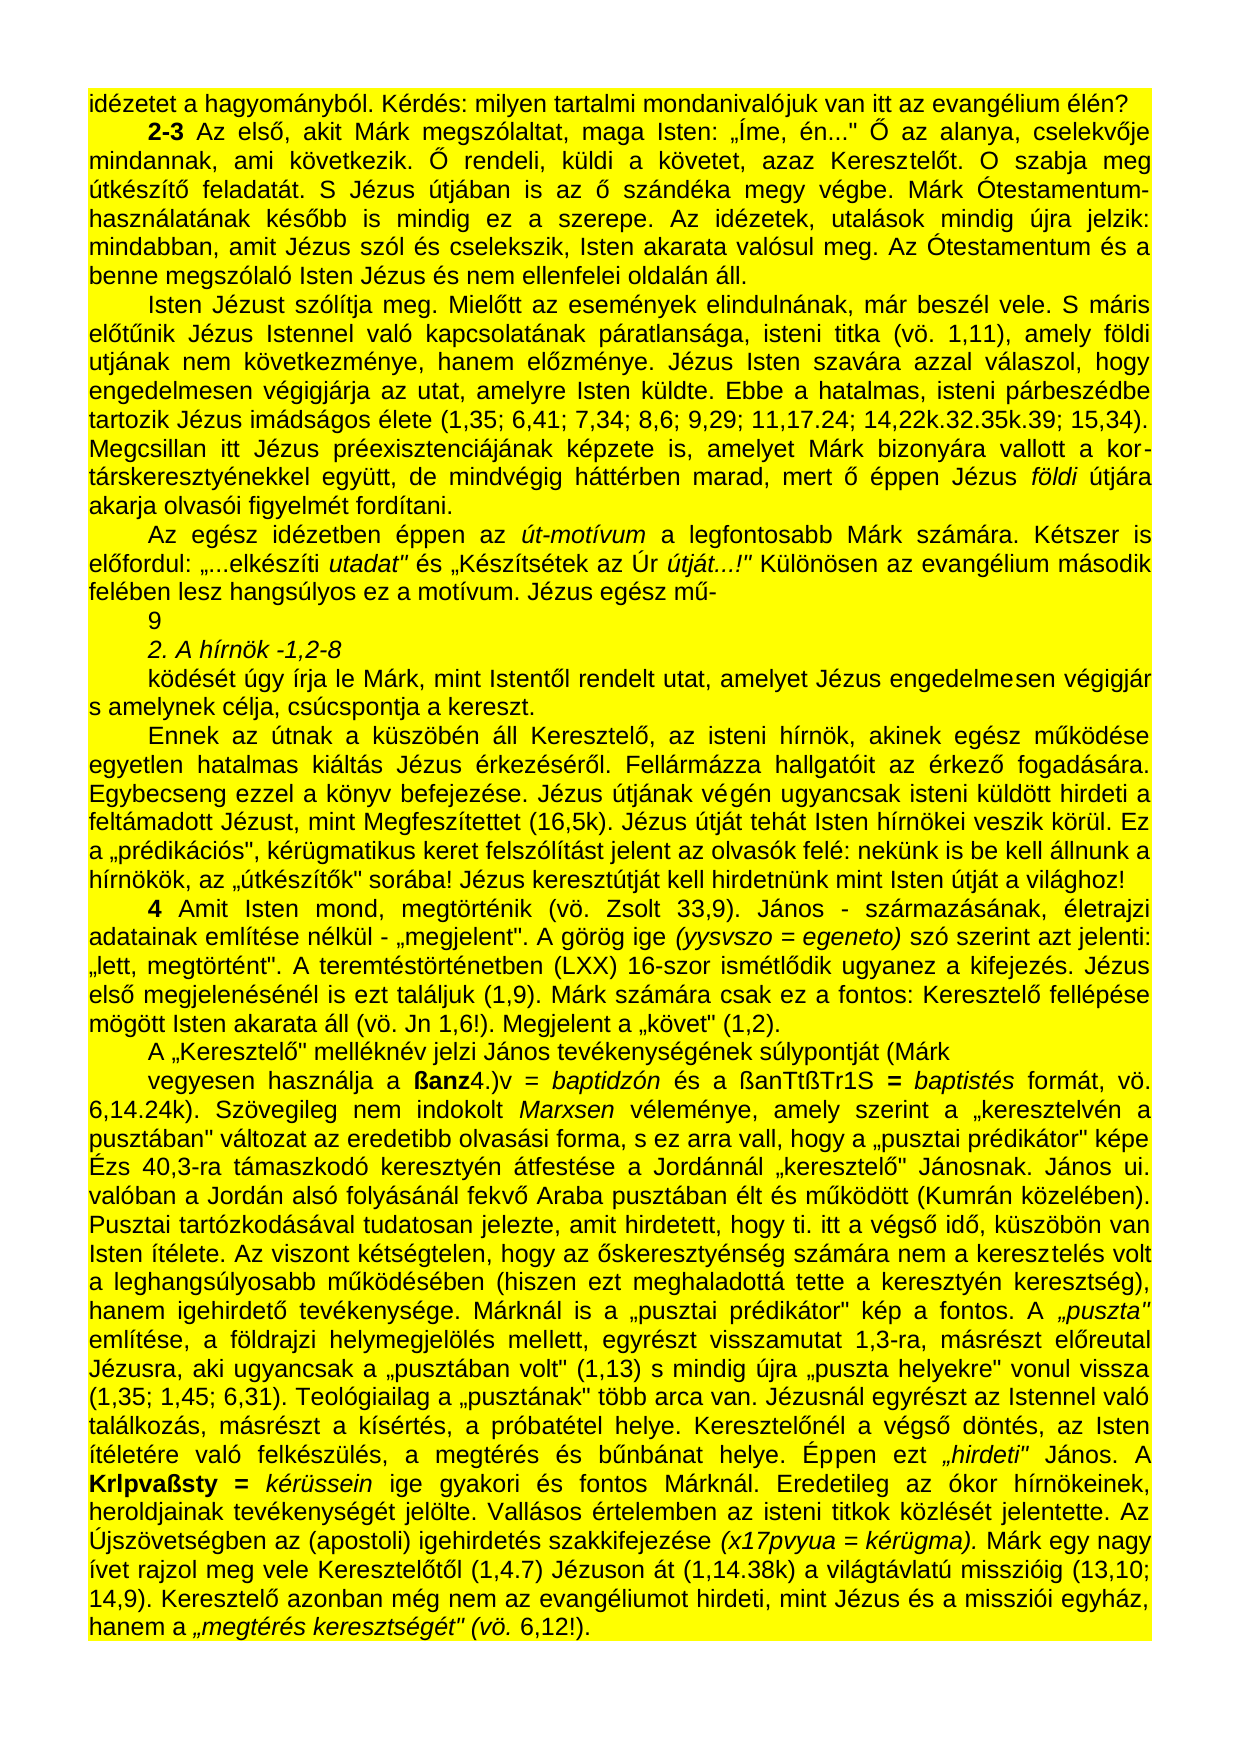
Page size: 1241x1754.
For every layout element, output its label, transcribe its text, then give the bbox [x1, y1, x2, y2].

text vegyesen használja a ßanz4.)v = baptidzón és a ßanTtßTr1S = baptistés formát, vö. 6,14.24k). Szövegileg nem indokolt Marxsen véleménye, amely szerint a „keresztelvén a pusztában" változat az eredetibb olvasási forma, s ez arra vall, hogy a „pusztai prédikátor" képe Ézs 40,3-ra támaszkodó keresztyén átfestése a Jordánnál „keresztelő" Jánosnak. János ui. valóban a Jordán alsó folyásánál fek­vő Araba pusztában élt és működött (Kumrán közelében). Pusztai tartózkodásá­val tudatosan jelezte, amit hirdetett, hogy ti. itt a végső idő, küszöbön van Isten ítélete. Az viszont kétségtelen, hogy az őskeresztyénség számára nem a keresz­telés volt a leghangsúlyosabb működésében (hiszen ezt meghaladottá tette a keresztyén keresztség), hanem igehirdető tevékenysége. Márknál is a „pusztai prédikátor" kép a fontos. A „puszta" említése, a földrajzi helymegjelölés mel­lett, egyrészt visszamutat 1,3-ra, másrészt előreutal Jézusra, aki ugyancsak a „pusztában volt" (1,13) s mindig újra „puszta helyekre" vonul vissza (1,35; 1,45; 6,31). Teológiailag a „pusztának" több arca van. Jézusnál egyrészt az Istennel való találkozás, másrészt a kísértés, a próbatétel helye. Keresztelőnél a végső döntés, az Isten ítéletére való felkészülés, a megtérés és bűnbánat helye. Ép­pen ezt „hirdeti" János. A Krlpvaßsty = kérüssein ige gyakori és fontos Márknál. Eredetileg az ókor hírnökeinek, heroldjainak tevékenységét jelölte. Vallásos értelemben az isteni titkok közlését jelentette. Az Újszövetségben az (apostoli) igehirdetés szakkifejezése (x17pvyua = kérügma). Márk egy nagy ívet rajzol meg vele Keresztelőtől (1,4.7) Jézuson át (1,14.38k) a világtávlatú misszióig (13,10; 14,9). Keresztelő azonban még nem az evangéliumot hirdeti, mint Jézus és a missziói egyház, hanem a „megtérés keresztségét" (vö. 6,12!). [88, 1066, 1152, 1641]
text Ennek az útnak a küszöbén áll Keresztelő, az isteni hírnök, akinek egész működése egyetlen hatalmas kiáltás Jézus érkezéséről. Fellármázza hallgatóit az érkező fogadására. Egybecseng ezzel a könyv befejezése. Jézus útjának vé­gén ugyancsak isteni küldött hirdeti a feltámadott Jézust, mint Megfeszítettet (16,5k). Jézus útját tehát Isten hírnökei veszik körül. Ez a „prédikációs", kérügmatikus keret felszólítást jelent az olvasók felé: nekünk is be kell állnunk a hírnökök, az „útkészítők" sorába! Jézus keresztútját kell hirdetnünk mint Isten útját a világhoz! [88, 721, 1152, 893]
text Az egész idézetben éppen az út-motívum a legfontosabb Márk számára. Két­szer is előfordul: „...elkészíti utadat" és „Készítsétek az Úr útját...!" Különösen az evangélium második felében lesz hangsúlyos ez a motívum. Jézus egész mű- [88, 520, 1152, 606]
text idézetet a hagyományból. Kérdés: milyen tartalmi mondanivaló­juk van itt az evangélium élén? [88, 88, 1152, 117]
text A „Keresztelő" melléknév jelzi János tevékenységének súlypontját (Márk [88, 1037, 1152, 1066]
text 9 [88, 606, 1152, 635]
text 2. A hírnök -1,2-8 [88, 635, 1152, 663]
text ködését úgy írja le Márk, mint Istentől rendelt utat, amelyet Jézus engedelme­sen végigjár s amelynek célja, csúcspontja a kereszt. [88, 663, 1152, 721]
text 2-3 Az első, akit Márk megszólaltat, maga Isten: „Íme, én..." Ő az alanya, cselekvője mindannak, ami következik. Ő rendeli, küldi a követet, azaz Keresz­telőt. O szabja meg útkészítő feladatát. S Jézus útjában is az ő szándéka megy végbe. Márk Ótestamentum-használatának később is mindig ez a szerepe. Az idézetek, utalások mindig újra jelzik: mindabban, amit Jézus szól és cselekszik, Isten akarata valósul meg. Az Ótestamentum és a benne megszólaló Isten Jézus és nem ellenfelei oldalán áll. [88, 117, 1152, 290]
text 4 Amit Isten mond, megtörténik (vö. Zsolt 33,9). János - származásának, életrajzi adatainak említése nélkül - „megjelent". A görög ige (yysvszo = egeneto) szó szerint azt jelenti: „lett, megtörtént". A teremtéstörténetben (LXX) 16-szor ismétlődik ugyanez a kifejezés. Jézus első megjelenésénél is ezt találjuk (1,9). Márk számára csak ez a fontos: Keresztelő fellépése mögött Isten akarata áll (vö. Jn 1,6!). Megjelent a „követ" (1,2). [88, 893, 1152, 1037]
text Isten Jézust szólítja meg. Mielőtt az események elindulnának, már beszél vele. S máris előtűnik Jézus Istennel való kapcsolatának páratlansága, isteni titka (vö. 1,11), amely földi utjának nem következménye, hanem előzménye. Jézus Isten szavára azzal válaszol, hogy engedelmesen végigjárja az utat, amely­re Isten küldte. Ebbe a hatalmas, isteni párbeszédbe tartozik Jézus imádságos élete (1,35; 6,41; 7,34; 8,6; 9,29; 11,17.24; 14,22k.32.35k.39; 15,34). Megcsillan itt Jézus préexisztenciájának képzete is, amelyet Márk bizonyára vallott a kor­társkeresztyénekkel együtt, de mindvégig háttérben marad, mert ő éppen Jézus földi útjára akarja olvasói figyelmét fordítani. [88, 290, 1152, 520]
